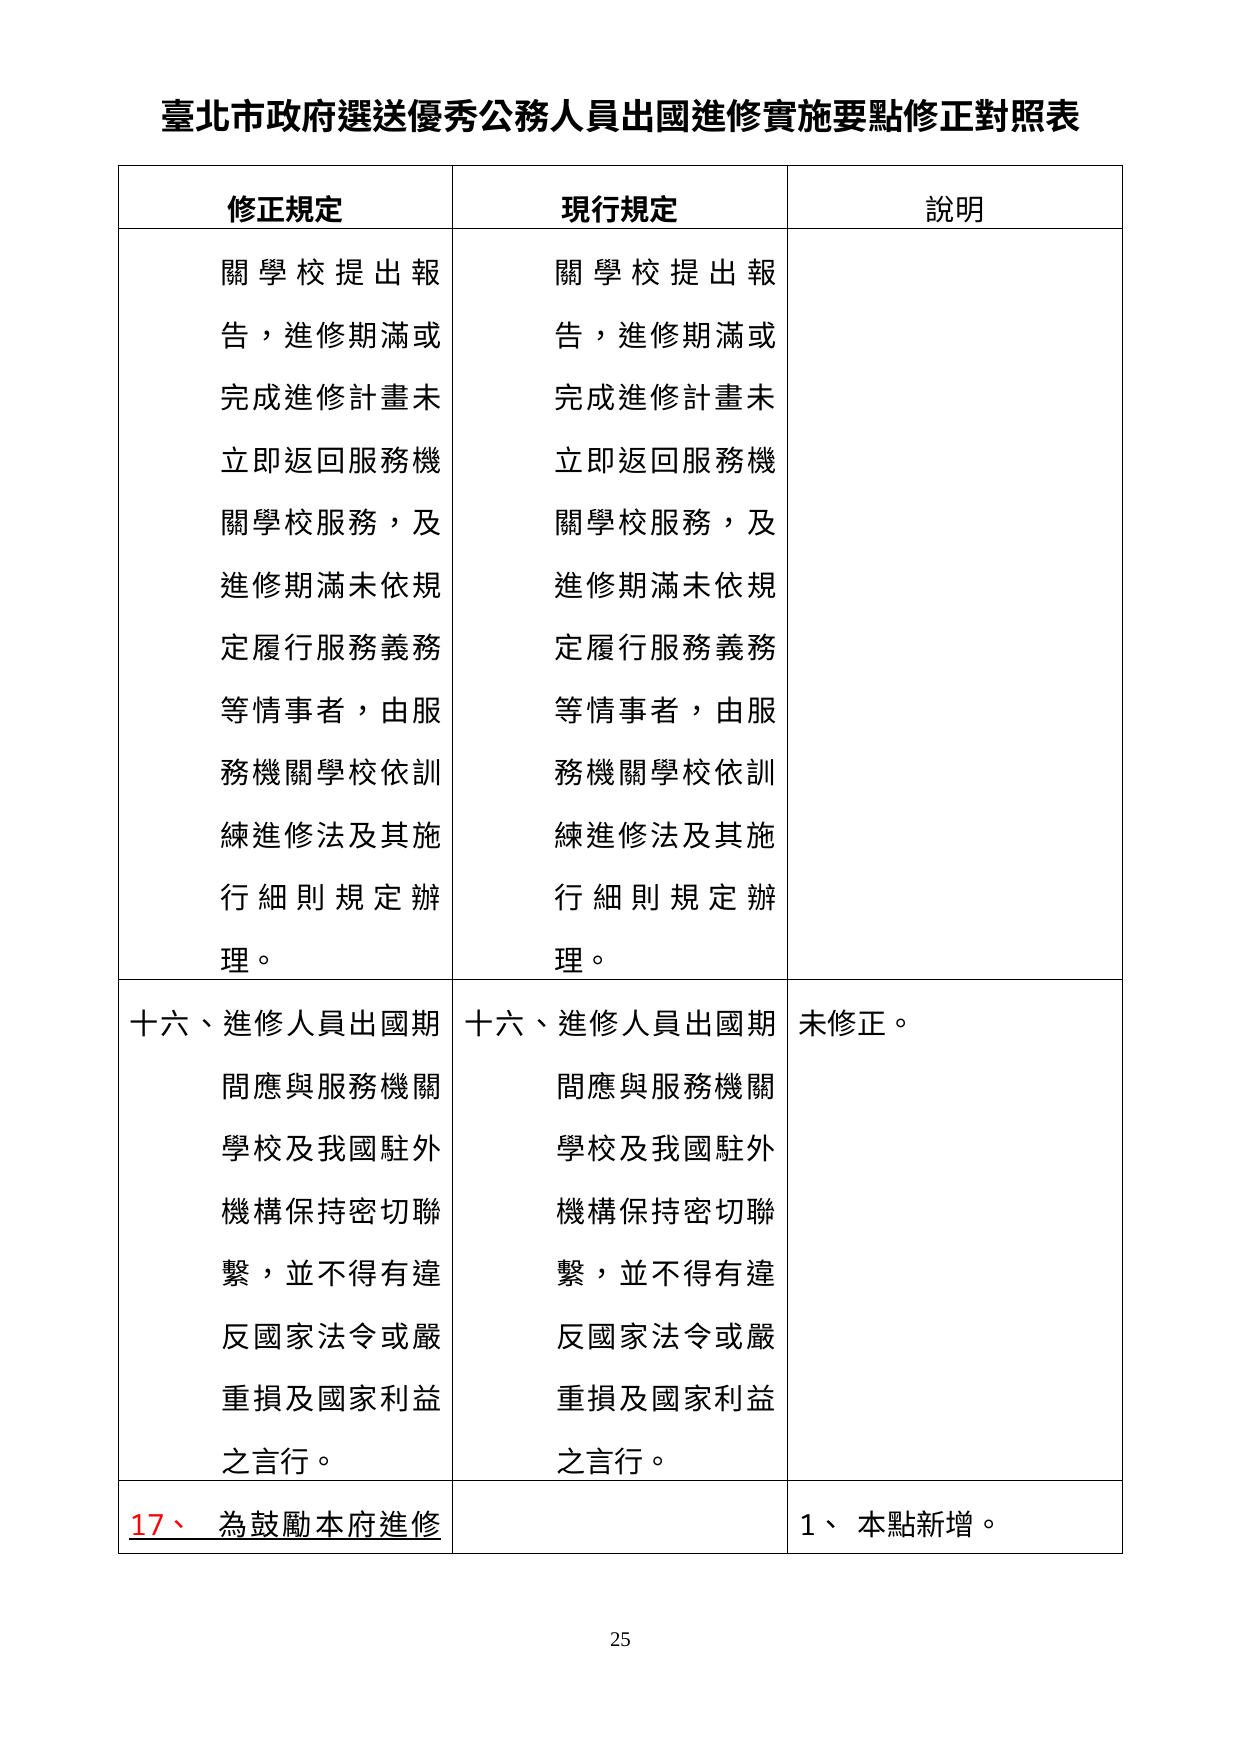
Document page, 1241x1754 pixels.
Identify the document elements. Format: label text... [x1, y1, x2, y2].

table_cell 十六、進修人員出國期間應與服務機關學校及我國駐外機構保持密切聯繫，並不得有違反國家法令或嚴重損及國家利益之言行。 [119, 980, 452, 1480]
table_cell 未修正。 [788, 980, 1122, 1480]
table_header 說明 [788, 166, 1122, 228]
table_header 現行規定 [453, 166, 787, 228]
table_cell 關學校提出報告，進修期滿或完成進修計畫未立即返回服務機關學校服務，及進修期滿未依規定履行服務義務等情事者，由服務機關學校依訓練進修法及其施行細則規定辦理。 [119, 229, 452, 979]
table_cell 十六、進修人員出國期間應與服務機關學校及我國駐外機構保持密切聯繫，並不得有違反國家法令或嚴重損及國家利益之言行。 [453, 980, 787, 1480]
table_header 修正規定 [119, 166, 452, 228]
table_cell [453, 1481, 787, 1552]
table_cell 為鼓勵本府進修人員留任，本府各機關學校遇有適當職務出缺時，優先陞任之。 [119, 1481, 452, 1552]
table_cell 關學校提出報告，進修期滿或完成進修計畫未立即返回服務機關學校服務，及進修期滿未依規定履行服務義務等情事者，由服務機關學校依訓練進修法及其施行細則規定辦理。 [453, 229, 787, 979]
table_cell 本點新增。 依據本府一一○年八月三十日府授人任字第一一○三○○七二一七號函略以，為鼓勵本府出國進修之優秀人員留任本府，請本府各機關學校遇有適當職缺時，優先陞任依「臺北市政府選送優秀公務人員出國進修實施要點」規定選送出國進修等三類出國進修人員，爰增訂本點規定。 [788, 1481, 1122, 1552]
table_cell [788, 229, 1122, 979]
